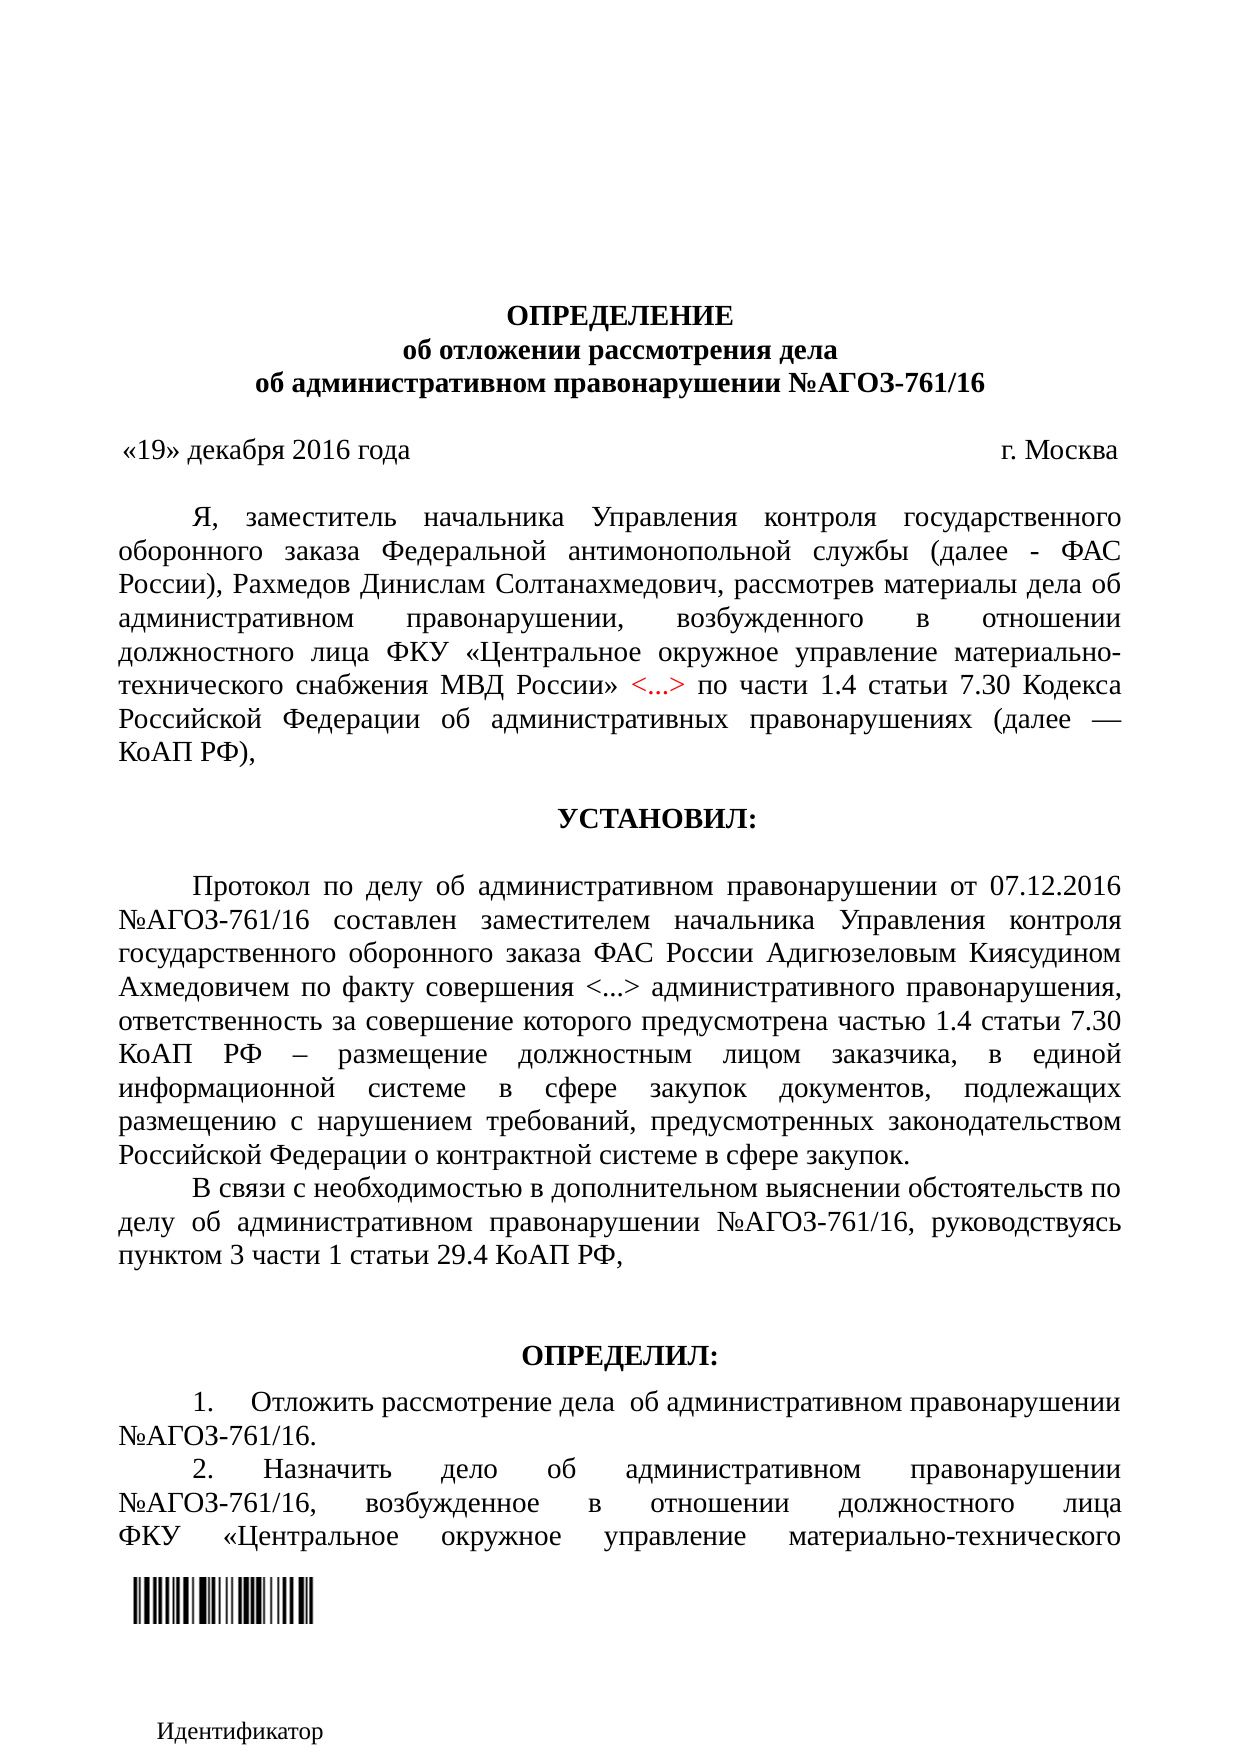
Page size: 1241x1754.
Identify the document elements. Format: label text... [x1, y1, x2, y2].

text Протокол по делу об административном правонарушении от 07.12.2016 №АГОЗ-761/16 составлен заместителем начальника Управления контроля государственного оборонного заказа ФАС России Адигюзеловым Киясудином Ахмедовичем по факту совершения <...> административного правонарушения, ответственность за совершение которого предусмотрена частью 1.4 статьи 7.30 КоАП РФ – размещение должностным лицом заказчика, в единой информационной системе в сфере закупок документов, подлежащих размещению с нарушением требований, предусмотренных законодательством Российской Федерации о контрактной системе в сфере закупок. [118, 868, 1122, 1170]
picture [118, 1577, 331, 1624]
text УСТАНОВИЛ: [118, 801, 1122, 835]
text об административном правонарушении №АГОЗ-761/16 [118, 365, 1122, 399]
text об отложении рассмотрения дела [118, 332, 1122, 365]
text 2. Назначить дело об административном правонарушении №АГОЗ-761/16, возбужденное в отношении должностного лица ФКУ «Центральное окружное управление материально-технического [118, 1451, 1122, 1552]
text ОПРЕДЕЛИЛ: [118, 1338, 1122, 1372]
text 1. Отложить рассмотрение дела об административном правонарушении №АГОЗ-761/16. [118, 1384, 1122, 1451]
text ОПРЕДЕЛЕНИЕ [118, 298, 1122, 332]
text «19» декабря 2016 года г. Москва [118, 432, 1122, 466]
text В связи с необходимостью в дополнительном выяснении обстоятельств по делу об административном правонарушении №АГОЗ-761/16, руководствуясь пунктом 3 части 1 статьи 29.4 КоАП РФ, [118, 1170, 1122, 1271]
text Я, заместитель начальника Управления контроля государственного оборонного заказа Федеральной антимонопольной службы (далее - ФАС России), Рахмедов Динислам Солтанахмедович, рассмотрев материалы дела об административном правонарушении, возбужденного в отношении должностного лица ФКУ «Центральное окружное управление материально-технического снабжения МВД России» <...> по части 1.4 статьи 7.30 Кодекса Российской Федерации об административных правонарушениях (далее — КоАП РФ), [118, 499, 1122, 768]
